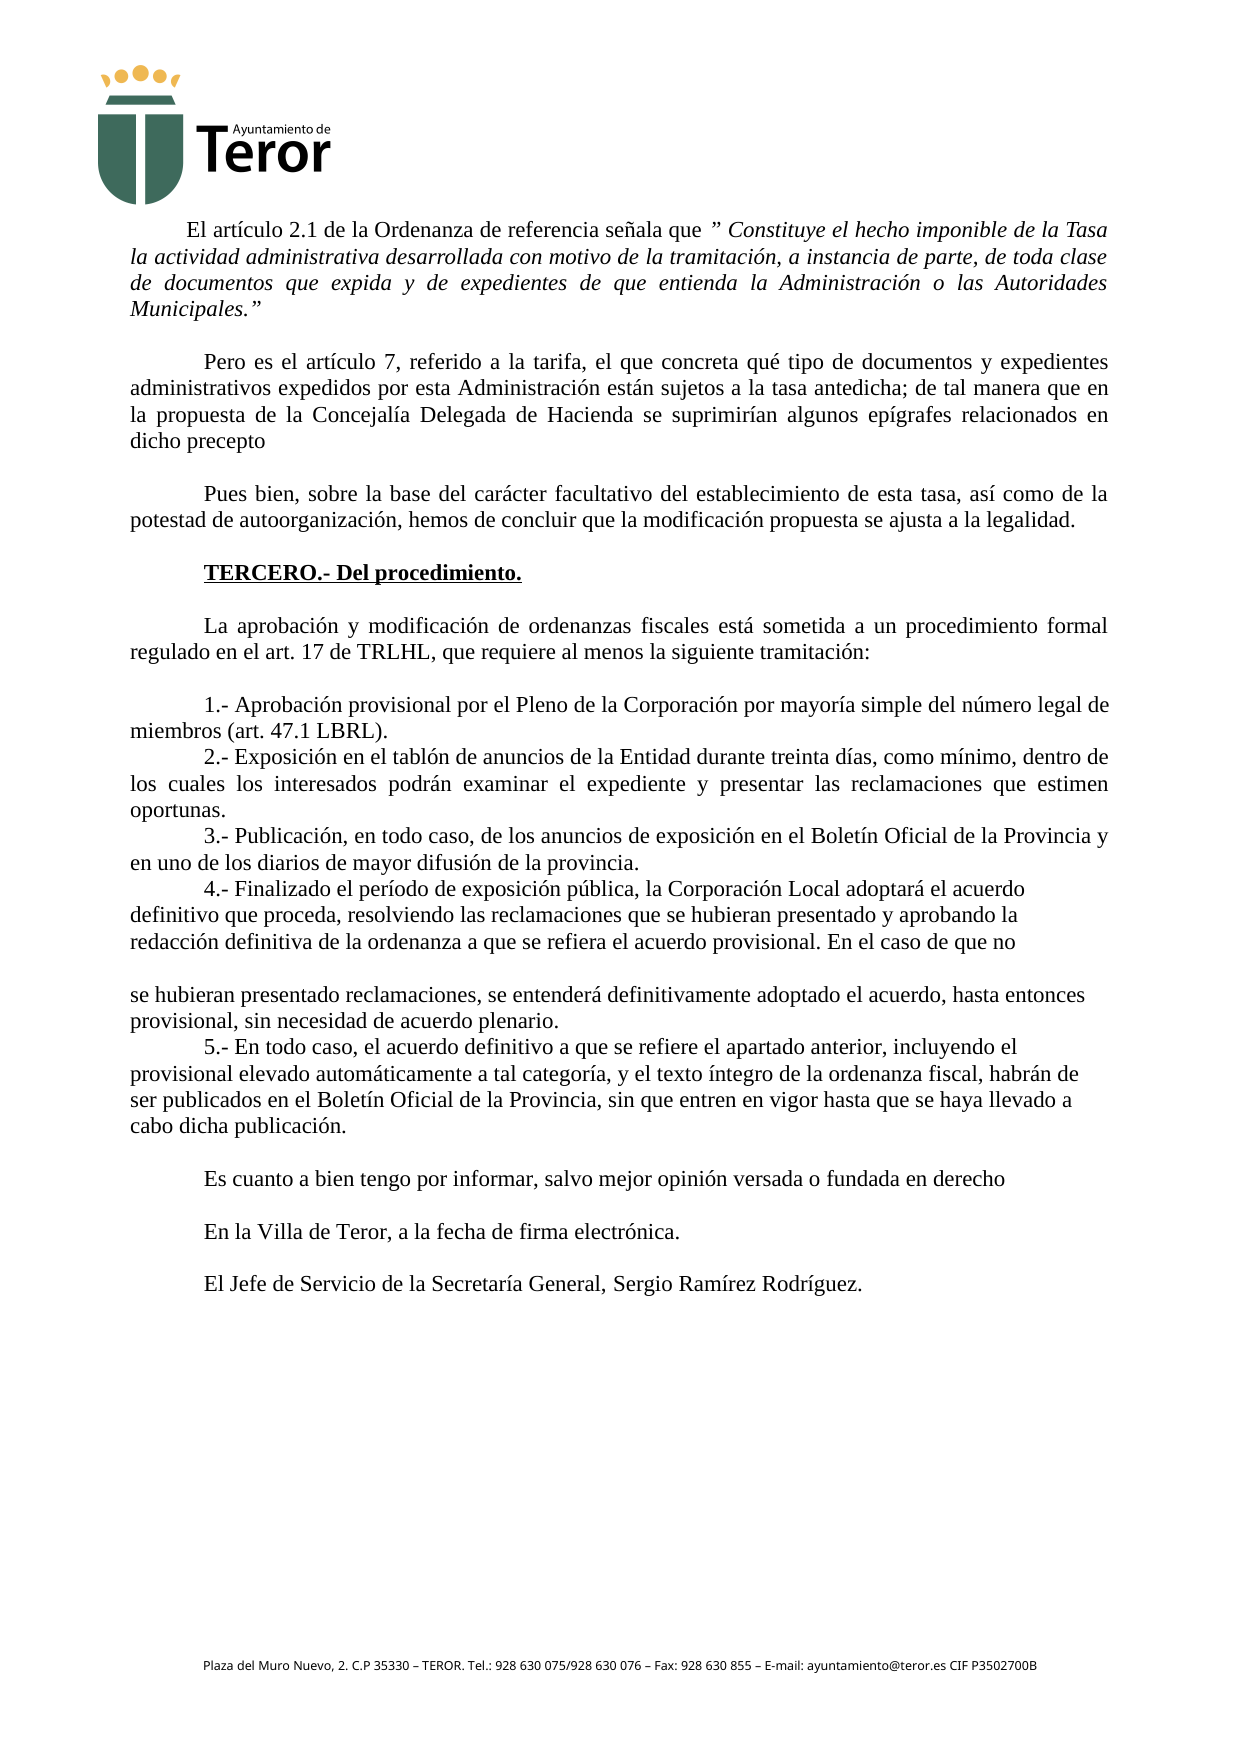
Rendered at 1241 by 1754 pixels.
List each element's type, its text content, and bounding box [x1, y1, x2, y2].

text El artículo 2.1 de la Ordenanza de referencia señala que ” Constituye el hecho imponible de la Tasa la actividad administrativa desarrollada con motivo de la tramitación, a instancia de parte, de toda clase de documentos que expida y de expedientes de que entienda la Administración o las Autoridades Municipales.” [130, 216, 1110, 322]
text se hubieran presentado reclamaciones, se entenderá definitivamente adoptado el acuerdo, hasta entonces provisional, sin necesidad de acuerdo plenario. [130, 981, 1110, 1033]
text El Jefe de Servicio de la Secretaría General, Sergio Ramírez Rodríguez. [130, 1271, 1110, 1297]
text Pues bien, sobre la base del carácter facultativo del establecimiento de esta tasa, así como de la potestad de autoorganización, hemos de concluir que la modificación propuesta se ajusta a la legalidad. [130, 480, 1110, 533]
text Pero es el artículo 7, referido a la tarifa, el que concreta qué tipo de documentos y expedientes administrativos expedidos por esta Administración están sujetos a la tasa antedicha; de tal manera que en la propuesta de la Concejalía Delegada de Hacienda se suprimirían algunos epígrafes relacionados en dicho precepto [130, 348, 1110, 453]
text En la Villa de Teror, a la fecha de firma electrónica. [130, 1218, 1110, 1244]
text 2.- Exposición en el tablón de anuncios de la Entidad durante treinta días, como mínimo, dentro de los cuales los interesados podrán examinar el expediente y presentar las reclamaciones que estimen oportunas. [130, 743, 1110, 822]
text Es cuanto a bien tengo por informar, salvo mejor opinión versada o fundada en derecho [130, 1165, 1110, 1191]
text 1.- Aprobación provisional por el Pleno de la Corporación por mayoría simple del número legal de miembros (art. 47.1 LBRL). [130, 691, 1110, 743]
text 5.- En todo caso, el acuerdo definitivo a que se refiere el apartado anterior, incluyendo el provisional elevado automáticamente a tal categoría, y el texto íntegro de la ordenanza fiscal, habrán de ser publicados en el Boletín Oficial de la Provincia, sin que entren en vigor hasta que se haya llevado a cabo dicha publicación. [130, 1033, 1110, 1139]
text 3.- Publicación, en todo caso, de los anuncios de exposición en el Boletín Oficial de la Provincia y en uno de los diarios de mayor difusión de la provincia. [130, 822, 1110, 875]
text 4.- Finalizado el período de exposición pública, la Corporación Local adoptará el acuerdo definitivo que proceda, resolviendo las reclamaciones que se hubieran presentado y aprobando la redacción definitiva de la ordenanza a que se refiera el acuerdo provisional. En el caso de que no [130, 875, 1110, 954]
text TERCERO.- Del procedimiento. [130, 559, 1110, 585]
text La aprobación y modificación de ordenanzas fiscales está sometida a un procedimiento formal regulado en el art. 17 de TRLHL, que requiere al menos la siguiente tramitación: [130, 612, 1110, 664]
